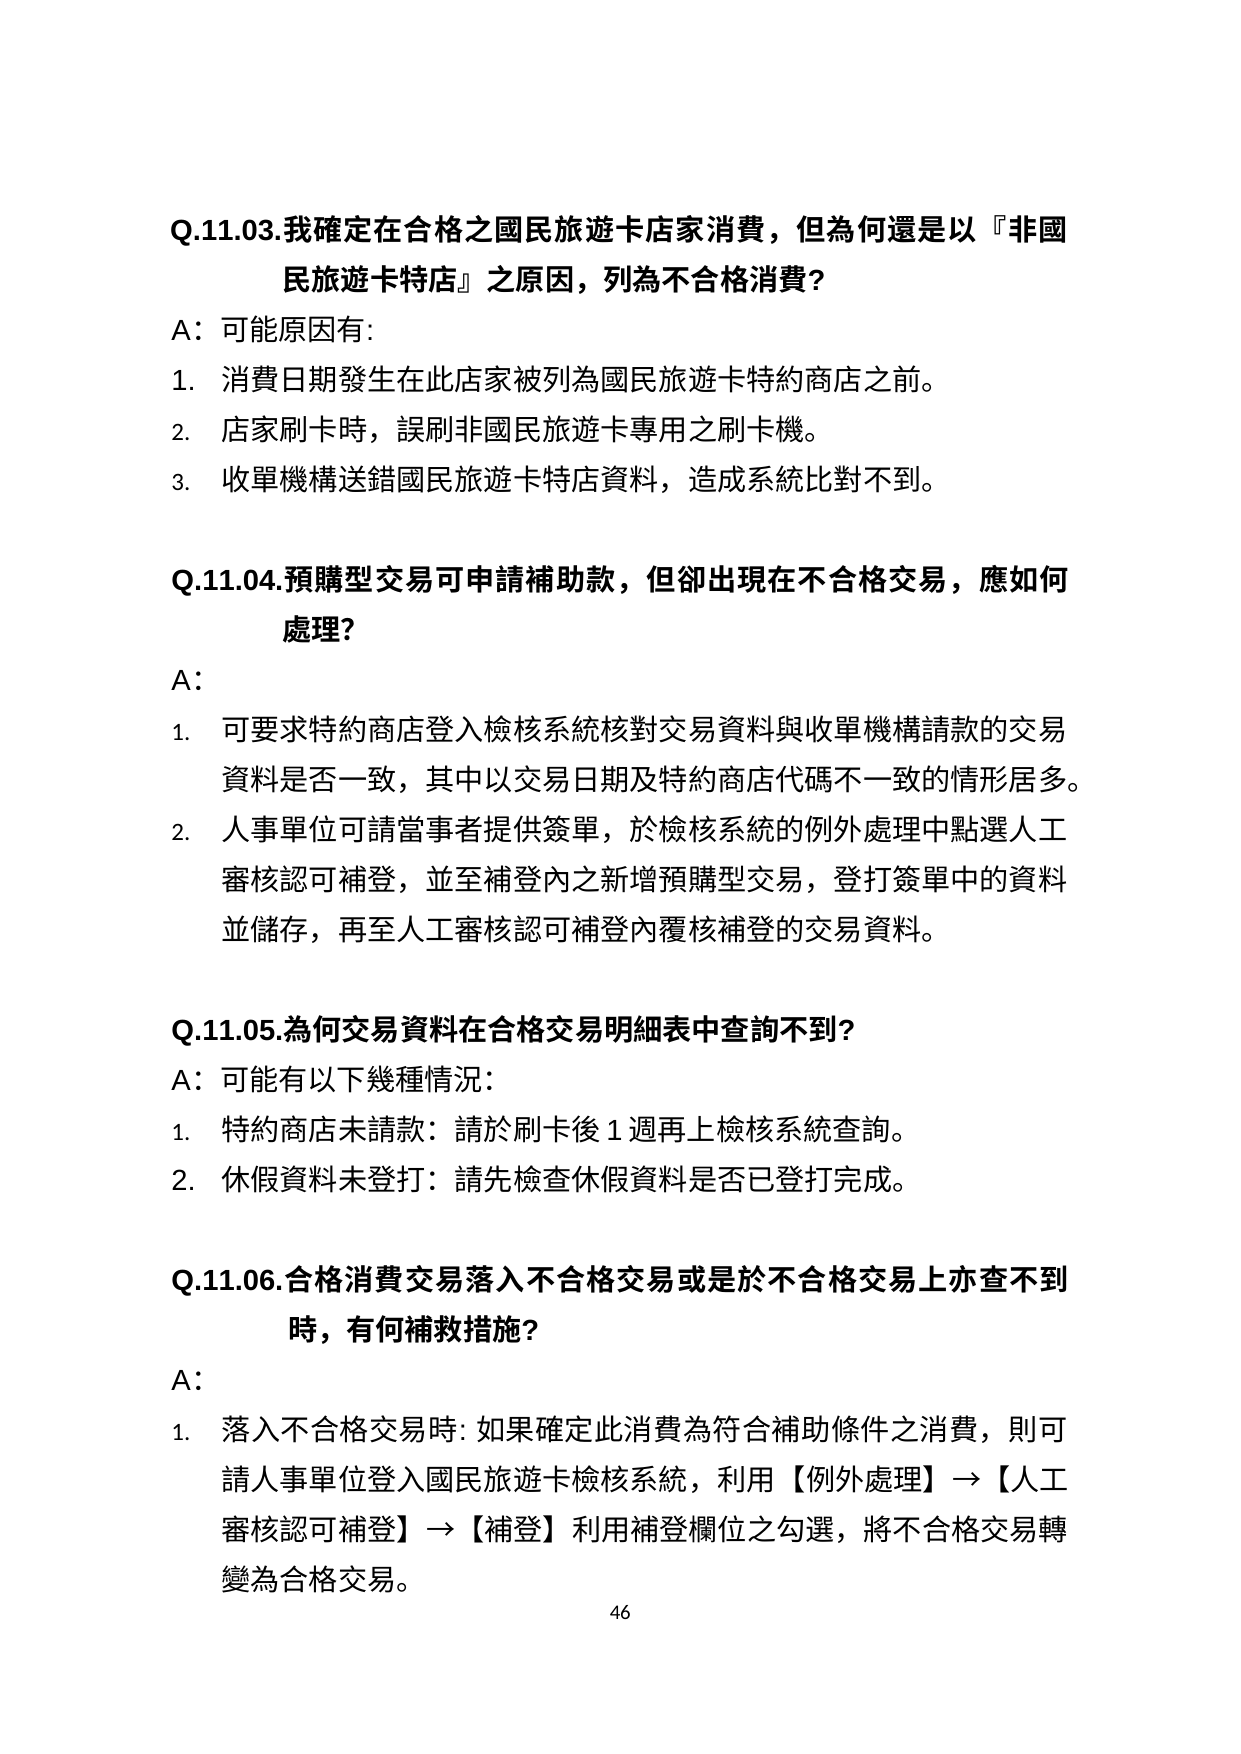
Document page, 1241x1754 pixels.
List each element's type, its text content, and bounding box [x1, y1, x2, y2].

text Q.11.06.合格消費交易落入不合格交易或是於不合格交易上亦查不到時，有何補救措施? [171, 1250, 1069, 1350]
list 收單機構送錯國民旅遊卡特店資料，造成系統比對不到。 [171, 450, 1069, 500]
list 休假資料未登打：請先檢查休假資料是否已登打完成。 [171, 1150, 1069, 1200]
text Q.11.05.為何交易資料在合格交易明細表中查詢不到? [171, 1000, 1069, 1050]
text A： [171, 650, 1069, 700]
list 可要求特約商店登入檢核系統核對交易資料與收單機構請款的交易資料是否一致，其中以交易日期及特約商店代碼不一致的情形居多。 [171, 700, 1069, 800]
list 特約商店未請款：請於刷卡後1週再上檢核系統查詢。 [171, 1100, 1069, 1150]
text Q.11.03.我確定在合格之國民旅遊卡店家消費，但為何還是以『非國民旅遊卡特店』之原因，列為不合格消費? [170, 200, 1069, 300]
text A： [171, 1350, 1069, 1400]
text Q.11.04.預購型交易可申請補助款，但卻出現在不合格交易，應如何處理？ [171, 550, 1069, 650]
list 消費日期發生在此店家被列為國民旅遊卡特約商店之前。 [171, 350, 1069, 400]
list 落入不合格交易時: 如果確定此消費為符合補助條件之消費，則可請人事單位登入國民旅遊卡檢核系統，利用【例外處理】→【人工審核認可補登】→【補登】利用補登欄位之勾選，將不合格交易轉變為合格交易。 [171, 1400, 1069, 1600]
list 店家刷卡時，誤刷非國民旅遊卡專用之刷卡機。 [171, 400, 1069, 450]
text A：可能有以下幾種情況： [171, 1050, 1069, 1100]
text A：可能原因有: [171, 300, 1069, 350]
list 人事單位可請當事者提供簽單，於檢核系統的例外處理中點選人工審核認可補登，並至補登內之新增預購型交易，登打簽單中的資料並儲存，再至人工審核認可補登內覆核補登的交易資料。 [171, 800, 1069, 950]
